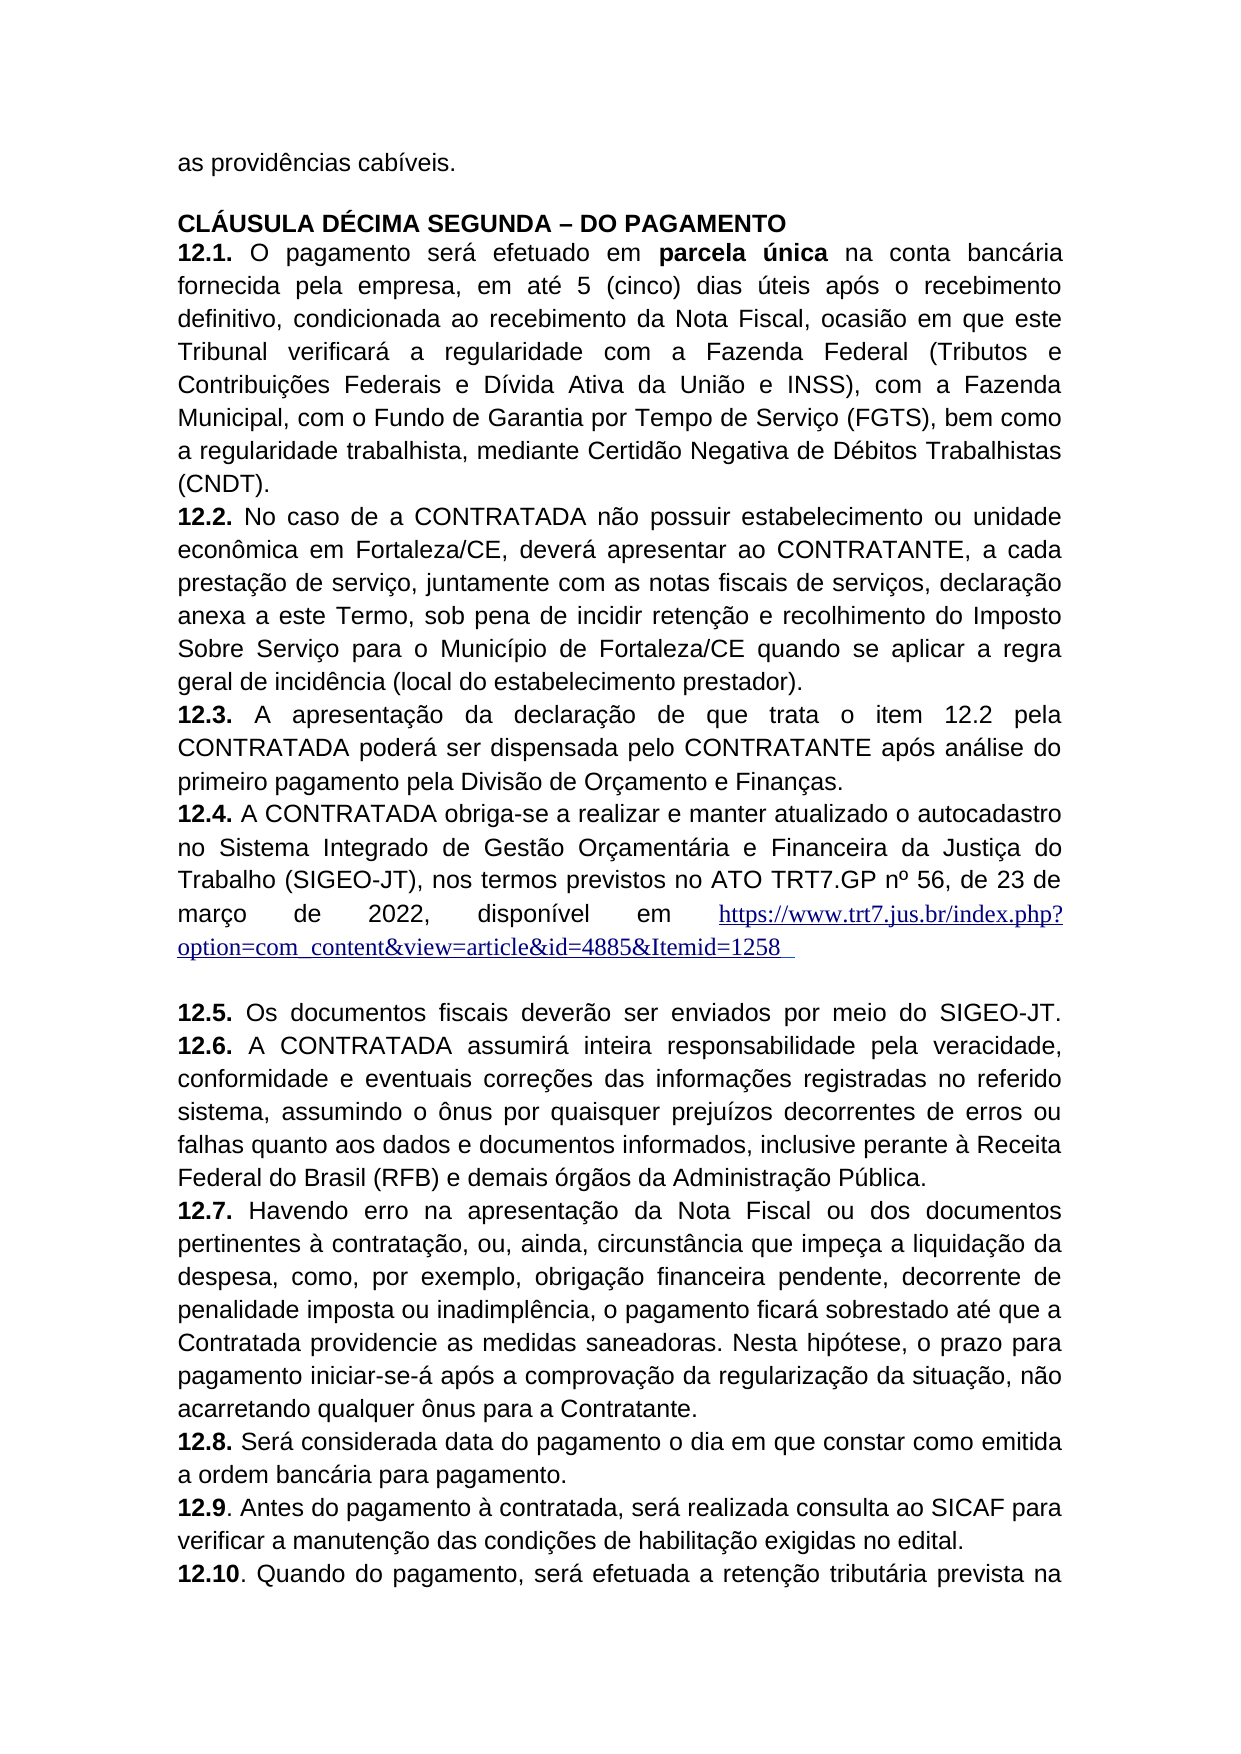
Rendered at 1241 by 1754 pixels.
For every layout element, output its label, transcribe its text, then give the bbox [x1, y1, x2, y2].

text as providências cabíveis. [177, 148, 1063, 176]
text 12.10. Quando do pagamento, será efetuada a retenção tributária prevista na [177, 1559, 1063, 1588]
text 12.7. Havendo erro na apresentação da Nota Fiscal ou dos documentos pertinentes à contratação, ou, ainda, circunstância que impeça a liquidação da despesa, como, por exemplo, obrigação financeira pendente, decorrente de penalidade imposta ou inadimplência, o pagamento ficará sobrestado até que a Contratada providencie as medidas saneadoras. Nesta hipótese, o prazo para pagamento iniciar-se-á após a comprovação da regularização da situação, não acarretando qualquer ônus para a Contratante. [177, 1196, 1063, 1423]
text 12.9. Antes do pagamento à contratada, será realizada consulta ao SICAF para verificar a manutenção das condições de habilitação exigidas no edital. [177, 1493, 1063, 1555]
text CLÁUSULA DÉCIMA SEGUNDA – DO PAGAMENTO [177, 209, 1063, 238]
text 12.1. O pagamento será efetuado em parcela única na conta bancária fornecida pela empresa, em até 5 (cinco) dias úteis após o recebimento definitivo, condicionada ao recebimento da Nota Fiscal, ocasião em que este Tribunal verificará a regularidade com a Fazenda Federal (Tributos e Contribuições Federais e Dívida Ativa da União e INSS), com a Fazenda Municipal, com o Fundo de Garantia por Tempo de Serviço (FGTS), bem como a regularidade trabalhista, mediante Certidão Negativa de Débitos Trabalhistas (CNDT). [177, 238, 1063, 498]
text 12.3. A apresentação da declaração de que trata o item 12.2 pela CONTRATADA poderá ser dispensada pelo CONTRATANTE após análise do primeiro pagamento pela Divisão de Orçamento e Finanças. [177, 700, 1063, 795]
text 12.5. Os documentos fiscais deverão ser enviados por meio do SIGEO-JT. 12.6. A CONTRATADA assumirá inteira responsabilidade pela veracidade, conformidade e eventuais correções das informações registradas no referido sistema, assumindo o ônus por quaisquer prejuízos decorrentes de erros ou falhas quanto aos dados e documentos informados, inclusive perante à Receita Federal do Brasil (RFB) e demais órgãos da Administração Pública. [177, 998, 1063, 1192]
text 12.2. No caso de a CONTRATADA não possuir estabelecimento ou unidade econômica em Fortaleza/CE, deverá apresentar ao CONTRATANTE, a cada prestação de serviço, juntamente com as notas fiscais de serviços, declaração anexa a este Termo, sob pena de incidir retenção e recolhimento do Imposto Sobre Serviço para o Município de Fortaleza/CE quando se aplicar a regra geral de incidência (local do estabelecimento prestador). [177, 502, 1063, 696]
text 12.8. Será considerada data do pagamento o dia em que constar como emitida a ordem bancária para pagamento. [177, 1427, 1063, 1489]
text 12.4. A CONTRATADA obriga-se a realizar e manter atualizado o autocadastro no Sistema Integrado de Gestão Orçamentária e Financeira da Justiça do Trabalho (SIGEO-JT), nos termos previstos no ATO TRT7.GP nº 56, de 23 de março de 2022, disponível em https://www.trt7.jus.br/index.php?option=com_content&view=article&id=4885&Itemid=1258 [177, 799, 1063, 961]
